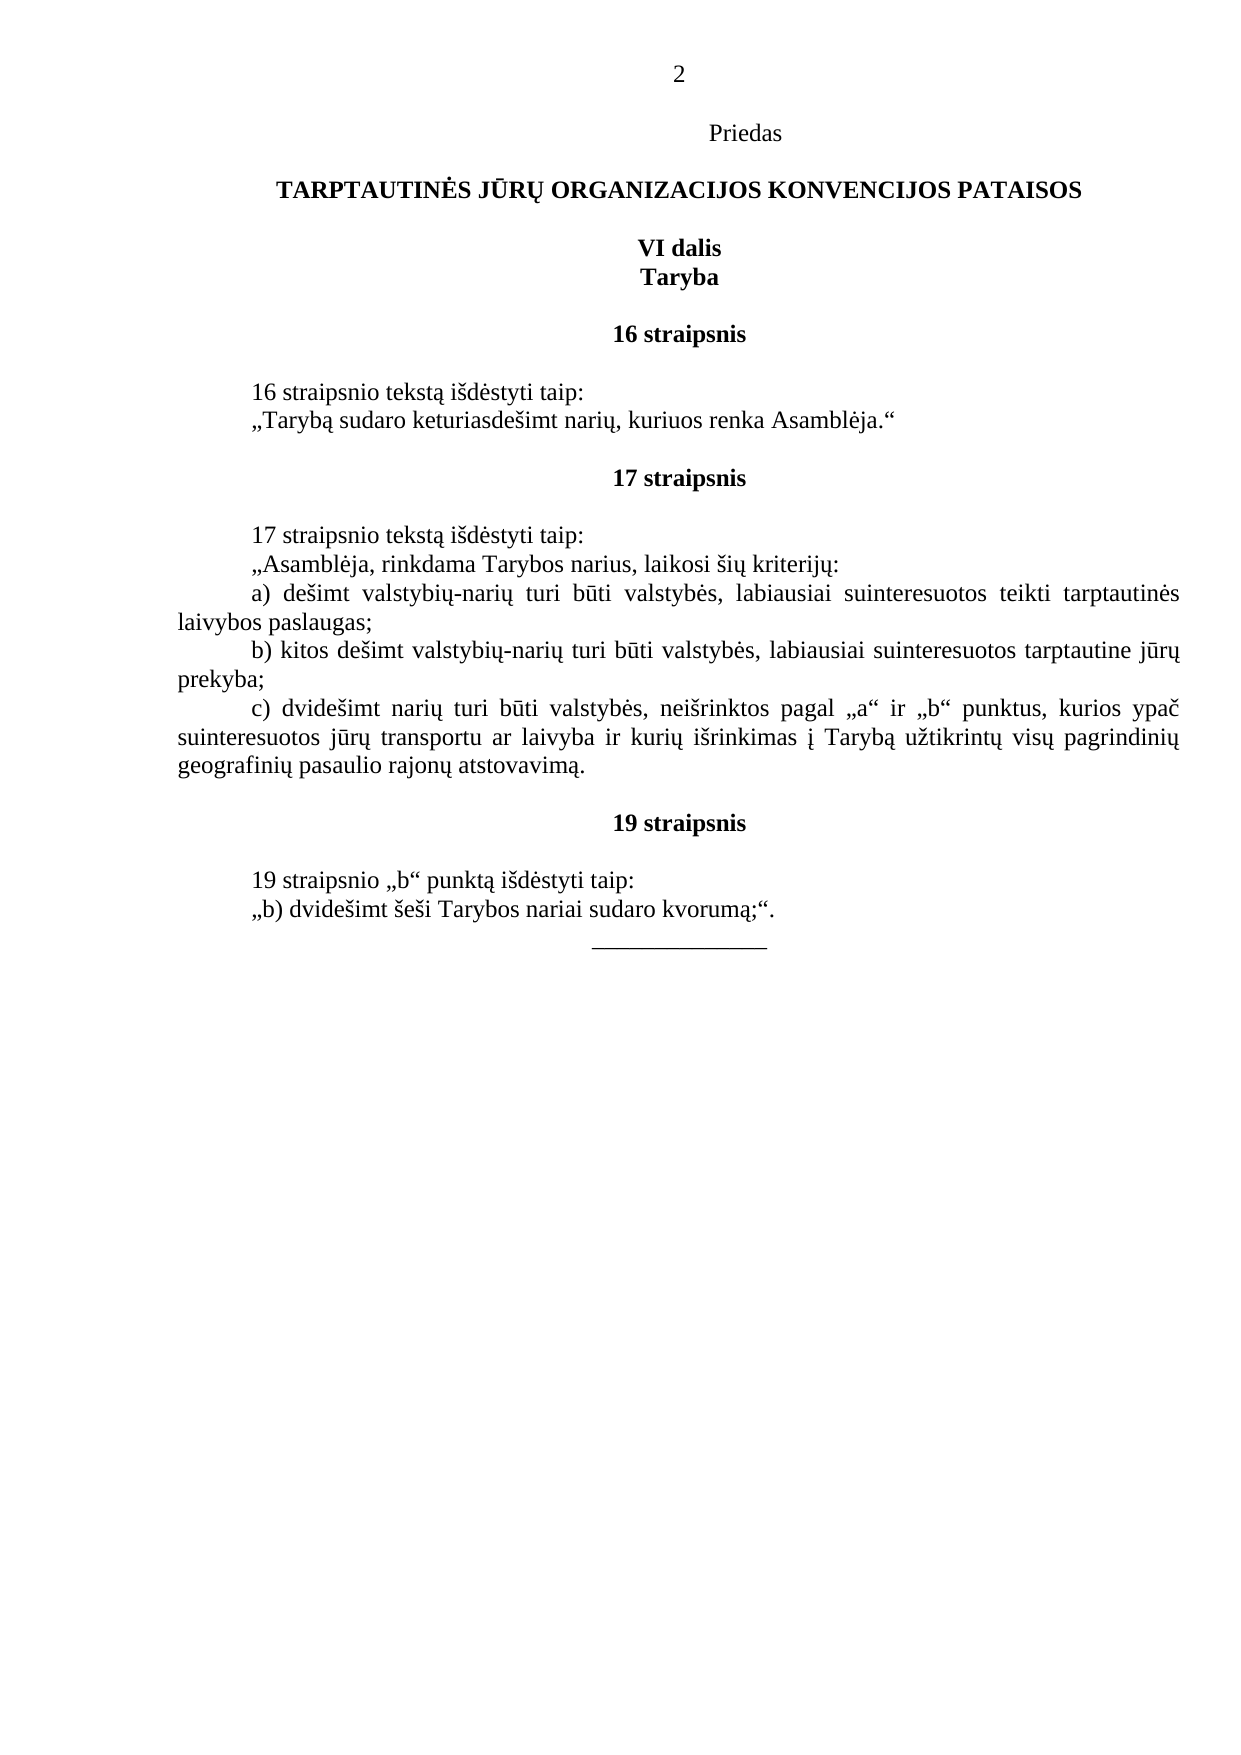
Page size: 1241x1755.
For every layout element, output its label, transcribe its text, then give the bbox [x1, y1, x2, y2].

text 16 straipsnis [177, 319, 1181, 348]
text b) kitos dešimt valstybių-narių turi būti valstybės, labiausiai suinteresuotos tarptautine jūrų prekyba; [177, 636, 1181, 693]
text 16 straipsnio tekstą išdėstyti taip: [177, 377, 1181, 406]
text „b) dvidešimt šeši Tarybos nariai sudaro kvorumą;“. [177, 894, 1181, 923]
text TARPTAUTINĖS JŪRŲ ORGANIZACIJOS KONVENCIJOS PATAISOS [177, 176, 1181, 204]
text VI dalis [177, 233, 1181, 262]
text 19 straipsnis [177, 808, 1181, 837]
text 19 straipsnio „b“ punktą išdėstyti taip: [177, 866, 1181, 894]
text „Asamblėja, rinkdama Tarybos narius, laikosi šių kriterijų: [177, 549, 1181, 578]
text c) dvidešimt narių turi būti valstybės, neišrinktos pagal „a“ ir „b“ punktus, kurios ypač suinteresuotos jūrų transportu ar laivyba ir kurių išrinkimas į Tarybą užtikrintų visų pagrindinių geografinių pasaulio rajonų atstovavimą. [177, 693, 1181, 779]
text 17 straipsnis [177, 463, 1181, 492]
text a) dešimt valstybių-narių turi būti valstybės, labiausiai suinteresuotos teikti tarptautinės laivybos paslaugas; [177, 578, 1181, 636]
text 17 straipsnio tekstą išdėstyti taip: [177, 521, 1181, 549]
text Priedas [177, 118, 1181, 147]
text ______________ [177, 923, 1181, 952]
text „Tarybą sudaro keturiasdešimt narių, kuriuos renka Asamblėja.“ [177, 406, 1181, 434]
text Taryba [177, 262, 1181, 291]
